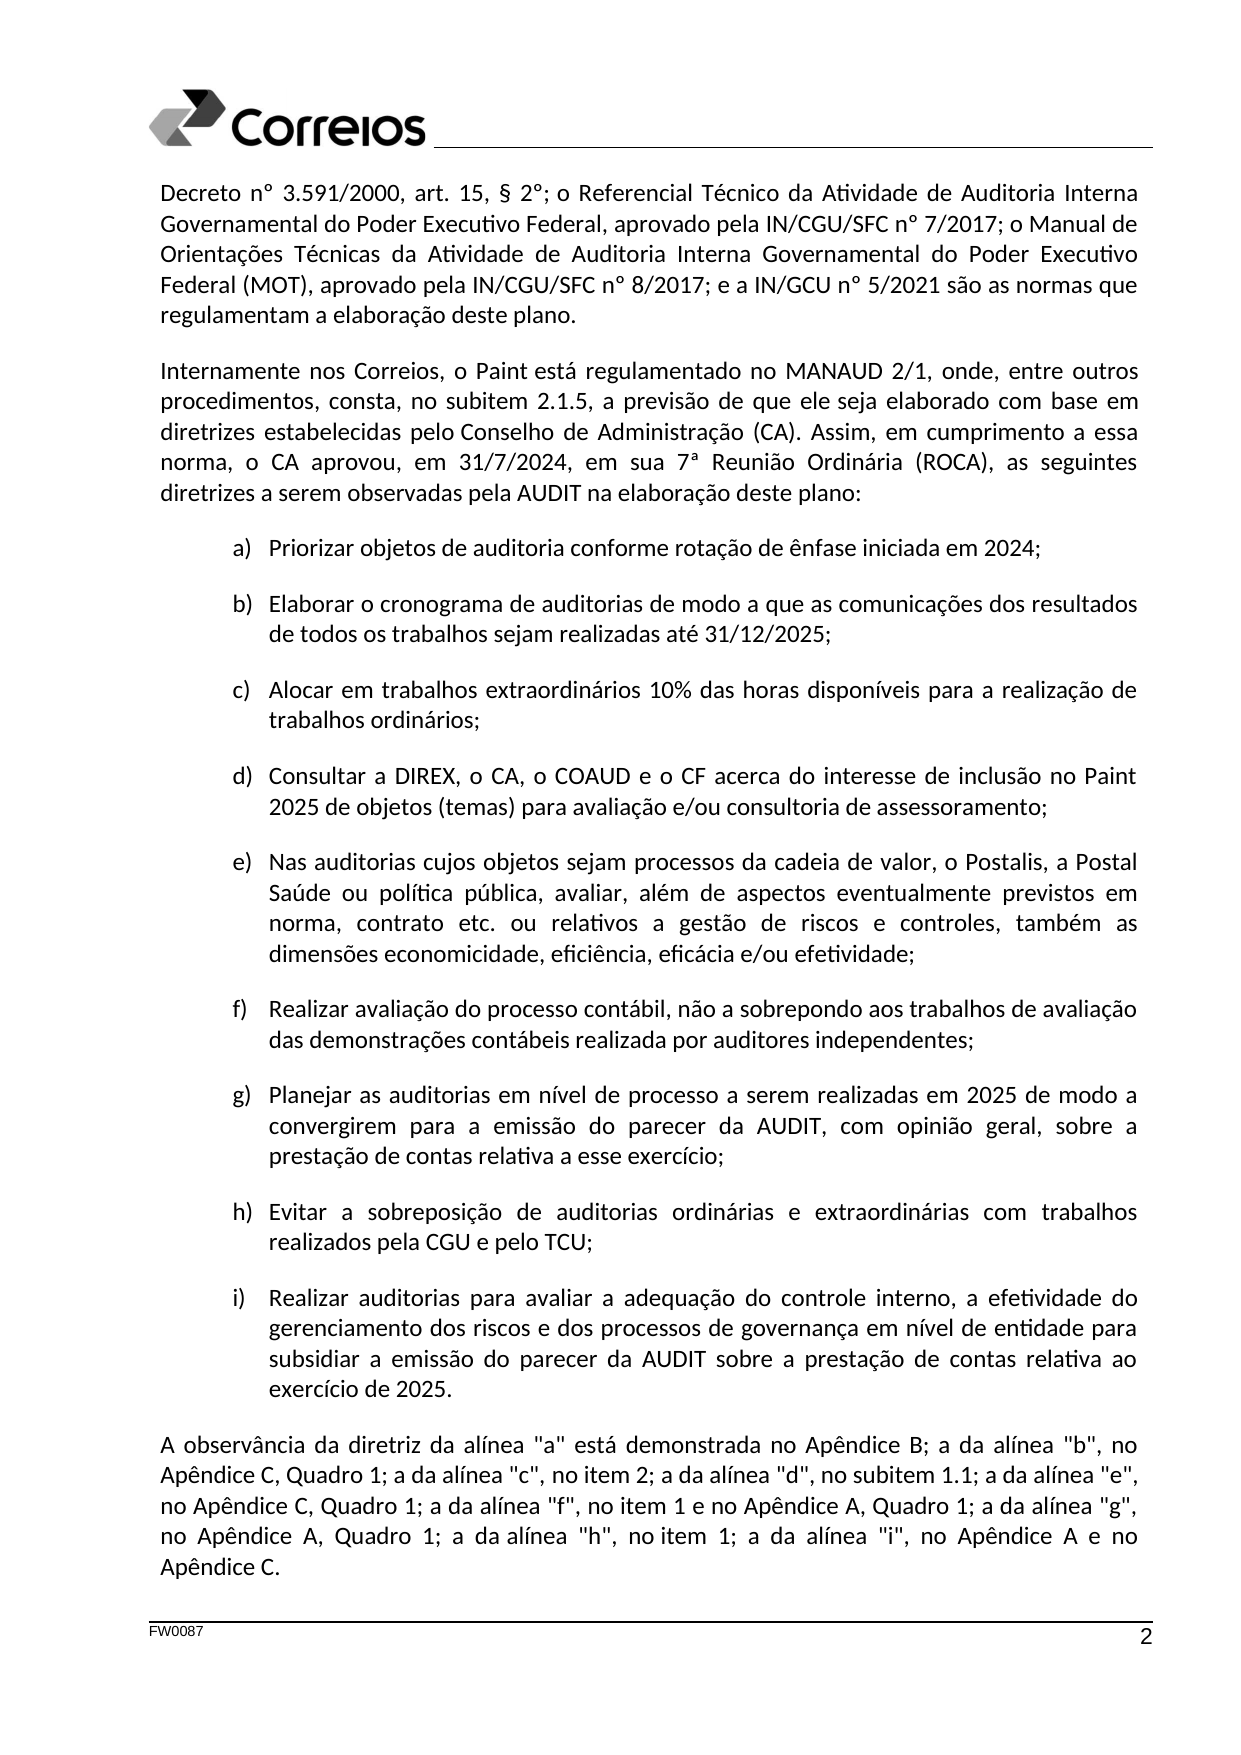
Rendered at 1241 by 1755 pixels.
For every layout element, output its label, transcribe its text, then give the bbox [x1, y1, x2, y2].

list Evitar a sobreposição de auditorias ordinárias e extraordinárias com trabalhos realizados pela CGU e pelo TCU; [232, 1196, 1139, 1257]
text A observância da diretriz da alínea "a" está demonstrada no Apêndice B; a da alínea "b", no Apêndice C, Quadro 1; a da alínea "c", no item 2; a da alínea "d", no subitem 1.1; a da alínea "e", no Apêndice C, Quadro 1; a da alínea "f", no item 1 e no Apêndice A, Quadro 1; a da alínea "g", no Apêndice A, Quadro 1; a da alínea "h", no item 1; a da alínea "i", no Apêndice A e no Apêndice C. [160, 1429, 1139, 1582]
text Internamente nos Correios, o Paint está regulamentado no MANAUD 2/1, onde, entre outros procedimentos, consta, no subitem 2.1.5, a previsão de que ele seja elaborado com base em diretrizes estabelecidas pelo Conselho de Administração (CA). Assim, em cumprimento a essa norma, o CA aprovou, em 31/7/2024, em sua 7ª Reunião Ordinária (ROCA), as seguintes diretrizes a serem observadas pela AUDIT na elaboração deste plano: [160, 355, 1139, 507]
list Realizar avaliação do processo contábil, não a sobrepondo aos trabalhos de avaliação das demonstrações contábeis realizada por auditores independentes; [232, 993, 1139, 1054]
list Elaborar o cronograma de auditorias de modo a que as comunicações dos resultados de todos os trabalhos sejam realizadas até 31/12/2025; [232, 588, 1139, 649]
list Planejar as auditorias em nível de processo a serem realizadas em 2025 de modo a convergirem para a emissão do parecer da AUDIT, com opinião geral, sobre a prestação de contas relativa a esse exercício; [232, 1079, 1139, 1171]
list Realizar auditorias para avaliar a adequação do controle interno, a efetividade do gerenciamento dos riscos e dos processos de governança em nível de entidade para subsidiar a emissão do parecer da AUDIT sobre a prestação de contas relativa ao exercício de 2025. [232, 1282, 1139, 1404]
list Nas auditorias cujos objetos sejam processos da cadeia de valor, o Postalis, a Postal Saúde ou política pública, avaliar, além de aspectos eventualmente previstos em norma, contrato etc. ou relativos a gestão de riscos e controles, também as dimensões economicidade, eficiência, eficácia e/ou efetividade; [232, 846, 1139, 968]
list Priorizar objetos de auditoria conforme rotação de ênfase iniciada em 2024; [232, 532, 1139, 563]
text Decreto nº 3.591/2000, art. 15, § 2º; o Referencial Técnico da Atividade de Auditoria Interna Governamental do Poder Executivo Federal, aprovado pela IN/CGU/SFC nº 7/2017; o Manual de Orientações Técnicas da Atividade de Auditoria Interna Governamental do Poder Executivo Federal (MOT), aprovado pela IN/CGU/SFC nº 8/2017; e a IN/GCU nº 5/2021 são as normas que regulamentam a elaboração deste plano. [160, 177, 1139, 330]
list Alocar em trabalhos extraordinários 10% das horas disponíveis para a realização de trabalhos ordinários; [232, 674, 1139, 735]
list Consultar a DIREX, o CA, o COAUD e o CF acerca do interesse de inclusão no Paint 2025 de objetos (temas) para avaliação e/ou consultoria de assessoramento; [232, 760, 1139, 821]
